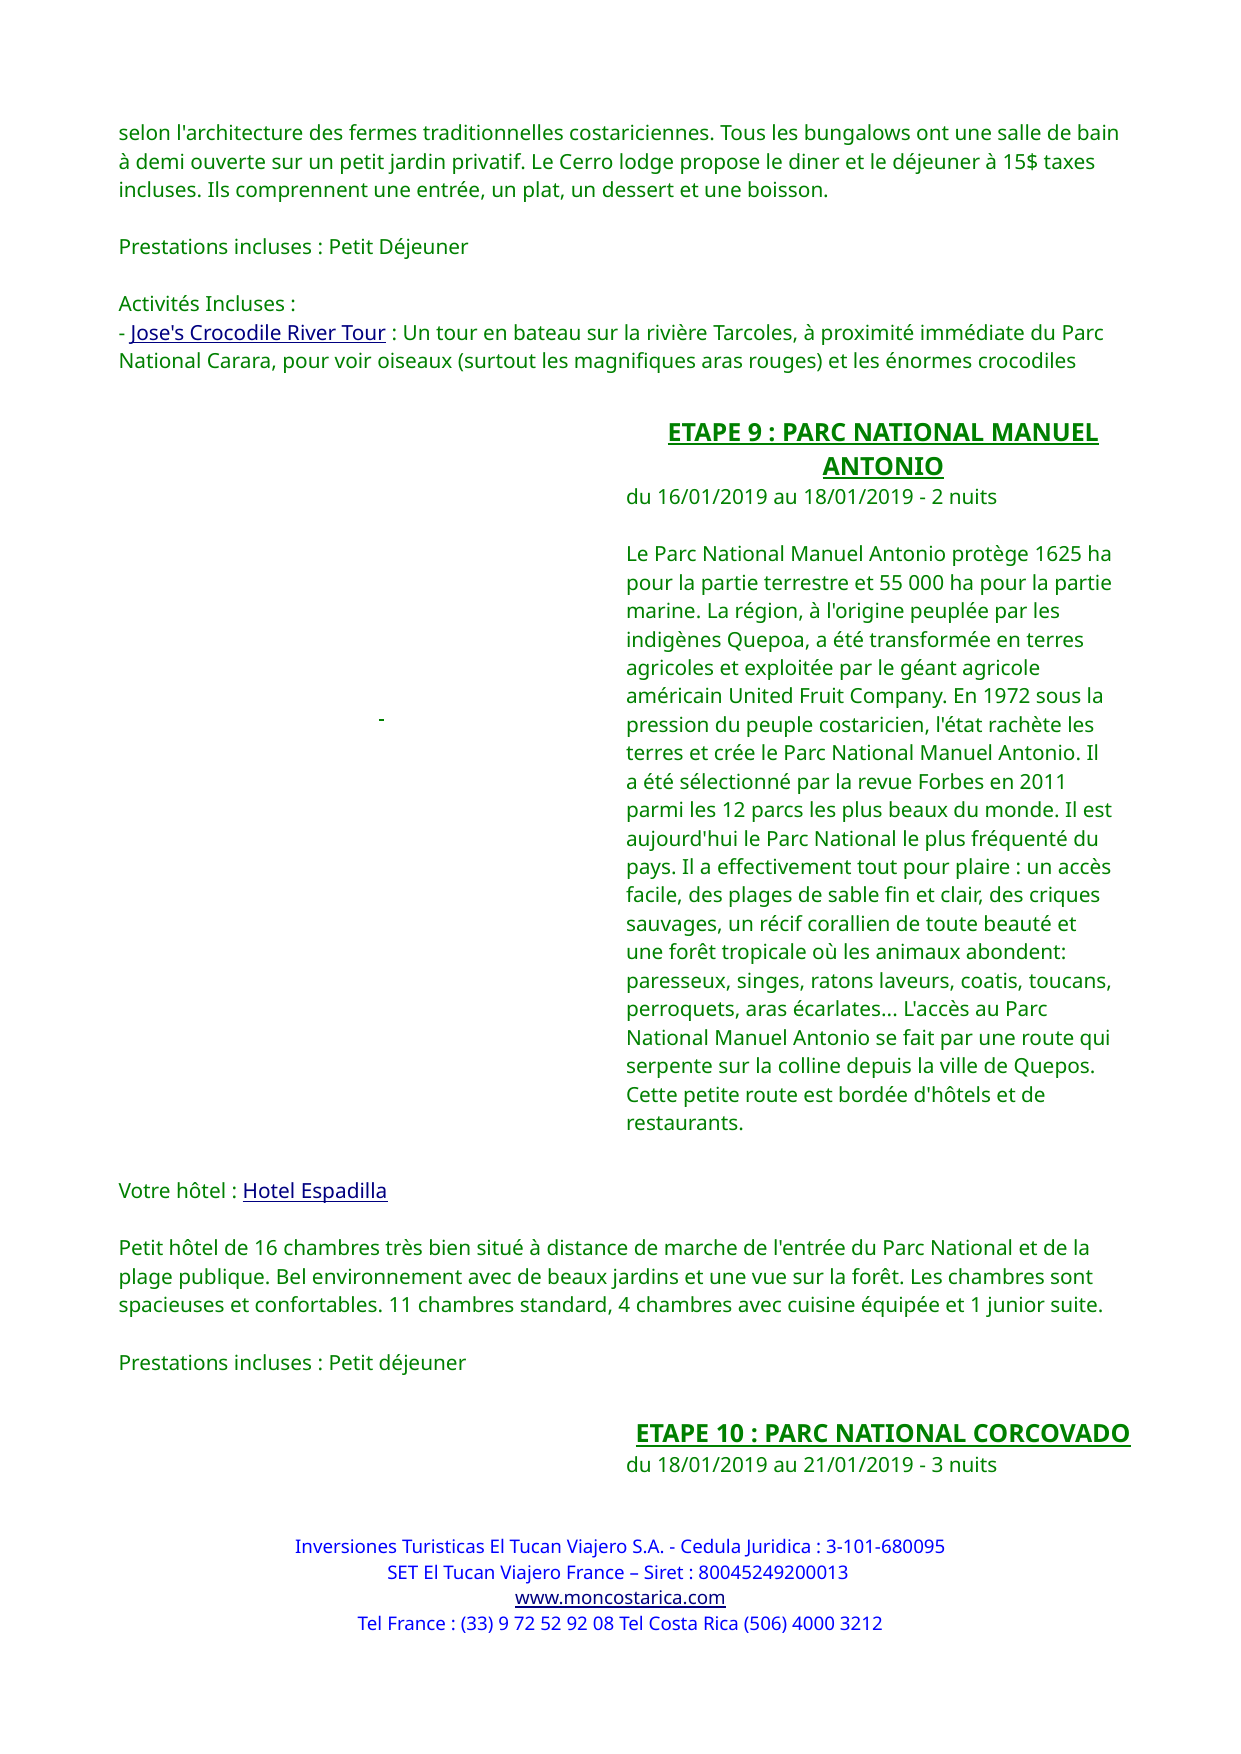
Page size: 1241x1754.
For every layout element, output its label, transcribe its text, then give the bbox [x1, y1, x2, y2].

text Prestations incluses : Petit Déjeuner [118, 232, 1122, 261]
table_header [118, 1410, 620, 1484]
table_header [118, 409, 620, 1142]
text Activités Incluses : [118, 289, 1122, 318]
text Petit hôtel de 16 chambres très bien situé à distance de marche de l'entrée du Parc National et de la plage publique. Bel environnement avec de beaux jardins et une vue sur la forêt. Les chambres sont spacieuses et confortables. 11 chambres standard, 4 chambres avec cuisine équipée et 1 junior suite. [118, 1233, 1122, 1319]
table_header ETAPE 9 : PARC NATIONAL MANUEL ANTONIO du 16/01/2019 au 18/01/2019 - 2 nuits Le Parc National Manuel Antonio protège 1625 ha pour la partie terrestre et 55 000 ha pour la partie marine. La région, à l'origine peuplée par les indigènes Quepoa, a été transformée en terres agricoles et exploitée par le géant agricole américain United Fruit Company. En 1972 sous la pression du peuple costaricien, l'état rachète les terres et crée le Parc National Manuel Antonio. Il a été sélectionné par la revue Forbes en 2011 parmi les 12 parcs les plus beaux du monde. Il est aujourd'hui le Parc National le plus fréquenté du pays. Il a effectivement tout pour plaire : un accès facile, des plages de sable fin et clair, des criques sauvages, un récif corallien de toute beauté et une forêt tropicale où les animaux abondent: paresseux, singes, ratons laveurs, coatis, toucans, perroquets, aras écarlates... L'accès au Parc National Manuel Antonio se fait par une route qui serpente sur la colline depuis la ville de Quepos. Cette petite route est bordée d'hôtels et de restaurants. [620, 409, 1122, 1142]
text selon l'architecture des fermes traditionnelles costariciennes. Tous les bungalows ont une salle de bain à demi ouverte sur un petit jardin privatif. Le Cerro lodge propose le diner et le déjeuner à 15$ taxes incluses. Ils comprennent une entrée, un plat, un dessert et une boisson. [118, 118, 1122, 204]
text Prestations incluses : Petit déjeuner [118, 1348, 1122, 1376]
table_header ETAPE 10 : PARC NATIONAL CORCOVADO du 18/01/2019 au 21/01/2019 - 3 nuits Le Parc National du Corcovado (42 469ha) est le plus sauvage des parcs nationaux et aussi le plus excentré. Le parc protège la plus grande étendue de forêt primaire d'Amérique centrale. La Isla de cano, au large de la péninsule de Osa, est réputée pour la plongée sous- marine. C'est également un site d'observation des baleines et des dauphins. La Péninsule de Osa est très peu développée en terme d'infrastructure routière: une seule piste avec passage de rivière (impossible en saison des pluies) mène au village de Agujitas dans la Baie de Drake. Les habitants se déplacent dans la péninsule par des sentiers. Un sentier part du village de Agujitas pour rejoindre la première entrée du Parc, la Station San Pedrillo, à 6h de marche, et permet de magnifiques randonnées entre jungle et criques sauvages. Les hébergements, relativement chers de par leur isolement, se trouvent dans la Baie de Drake ou le long de la côte entre Drake Bay et San Pedrillo. Ils proposent quasiment tous des forfaits 3 nuits qui incluent un accès en bateau depuis le port de Sierpe, l'hébergement, les repas et 2 excursions (Parc National et Isla de Cano). [620, 1410, 1122, 1484]
text - Jose's Crocodile River Tour : Un tour en bateau sur la rivière Tarcoles, à proximité immédiate du Parc National Carara, pour voir oiseaux (surtout les magnifiques aras rouges) et les énormes crocodiles [118, 318, 1122, 374]
text Votre hôtel : Hotel Espadilla [118, 1176, 1122, 1205]
